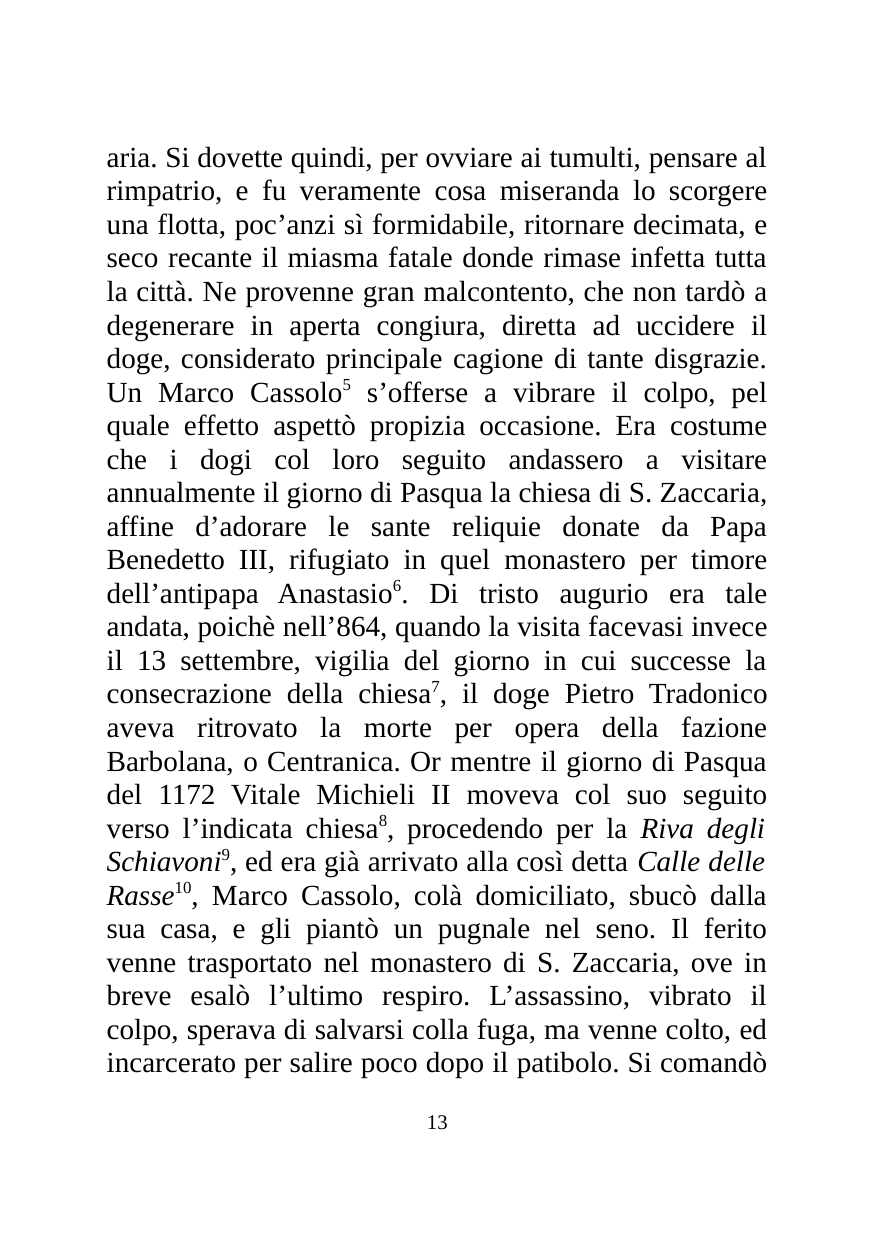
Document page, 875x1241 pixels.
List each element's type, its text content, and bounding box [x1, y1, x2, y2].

text aria. Si dovette quindi, per ovviare ai tumulti, pensare al rimpatrio, e fu veramente cosa miseranda lo scorgere una flotta, poc’anzi sì formidabile, ritornare decimata, e seco recante il miasma fatale donde rimase infetta tutta la città. Ne provenne gran malcontento, che non tardò a degenerare in aperta congiura, diretta ad uccidere il doge, considerato principale cagione di tante disgrazie. Un Marco Cassolo s’offerse a vibrare il colpo, pel quale effetto aspettò propizia occasione. Era costume che i dogi col loro seguito andassero a visitare annualmente il giorno di Pasqua la chiesa di S. Zaccaria, affine d’adorare le sante reliquie donate da Papa Benedetto III, rifugiato in quel monastero per timore dell’antipapa Anastasio. Di tristo augurio era tale andata, poichè nell’864, quando la visita facevasi invece il 13 settembre, vigilia del giorno in cui successe la consecrazione della chiesa, il doge Pietro Tradonico aveva ritrovato la morte per opera della fazione Barbolana, o Centranica. Or mentre il giorno di Pasqua del 1172 Vitale Michieli II moveva col suo seguito verso l’indicata chiesa, procedendo per la Riva degli Schiavoni, ed era già arrivato alla così detta Calle delle Rasse0, Marco Cassolo, colà domiciliato, sbucò dalla sua casa, e gli piantò un pugnale nel seno. Il ferito venne trasportato nel monastero di S. Zaccaria, ove in breve esalò l’ultimo respiro. L’assassino, vibrato il colpo, sperava di salvarsi colla fuga, ma venne colto, ed incarcerato per salire poco dopo il patibolo. Si comandò [106, 140, 768, 1079]
